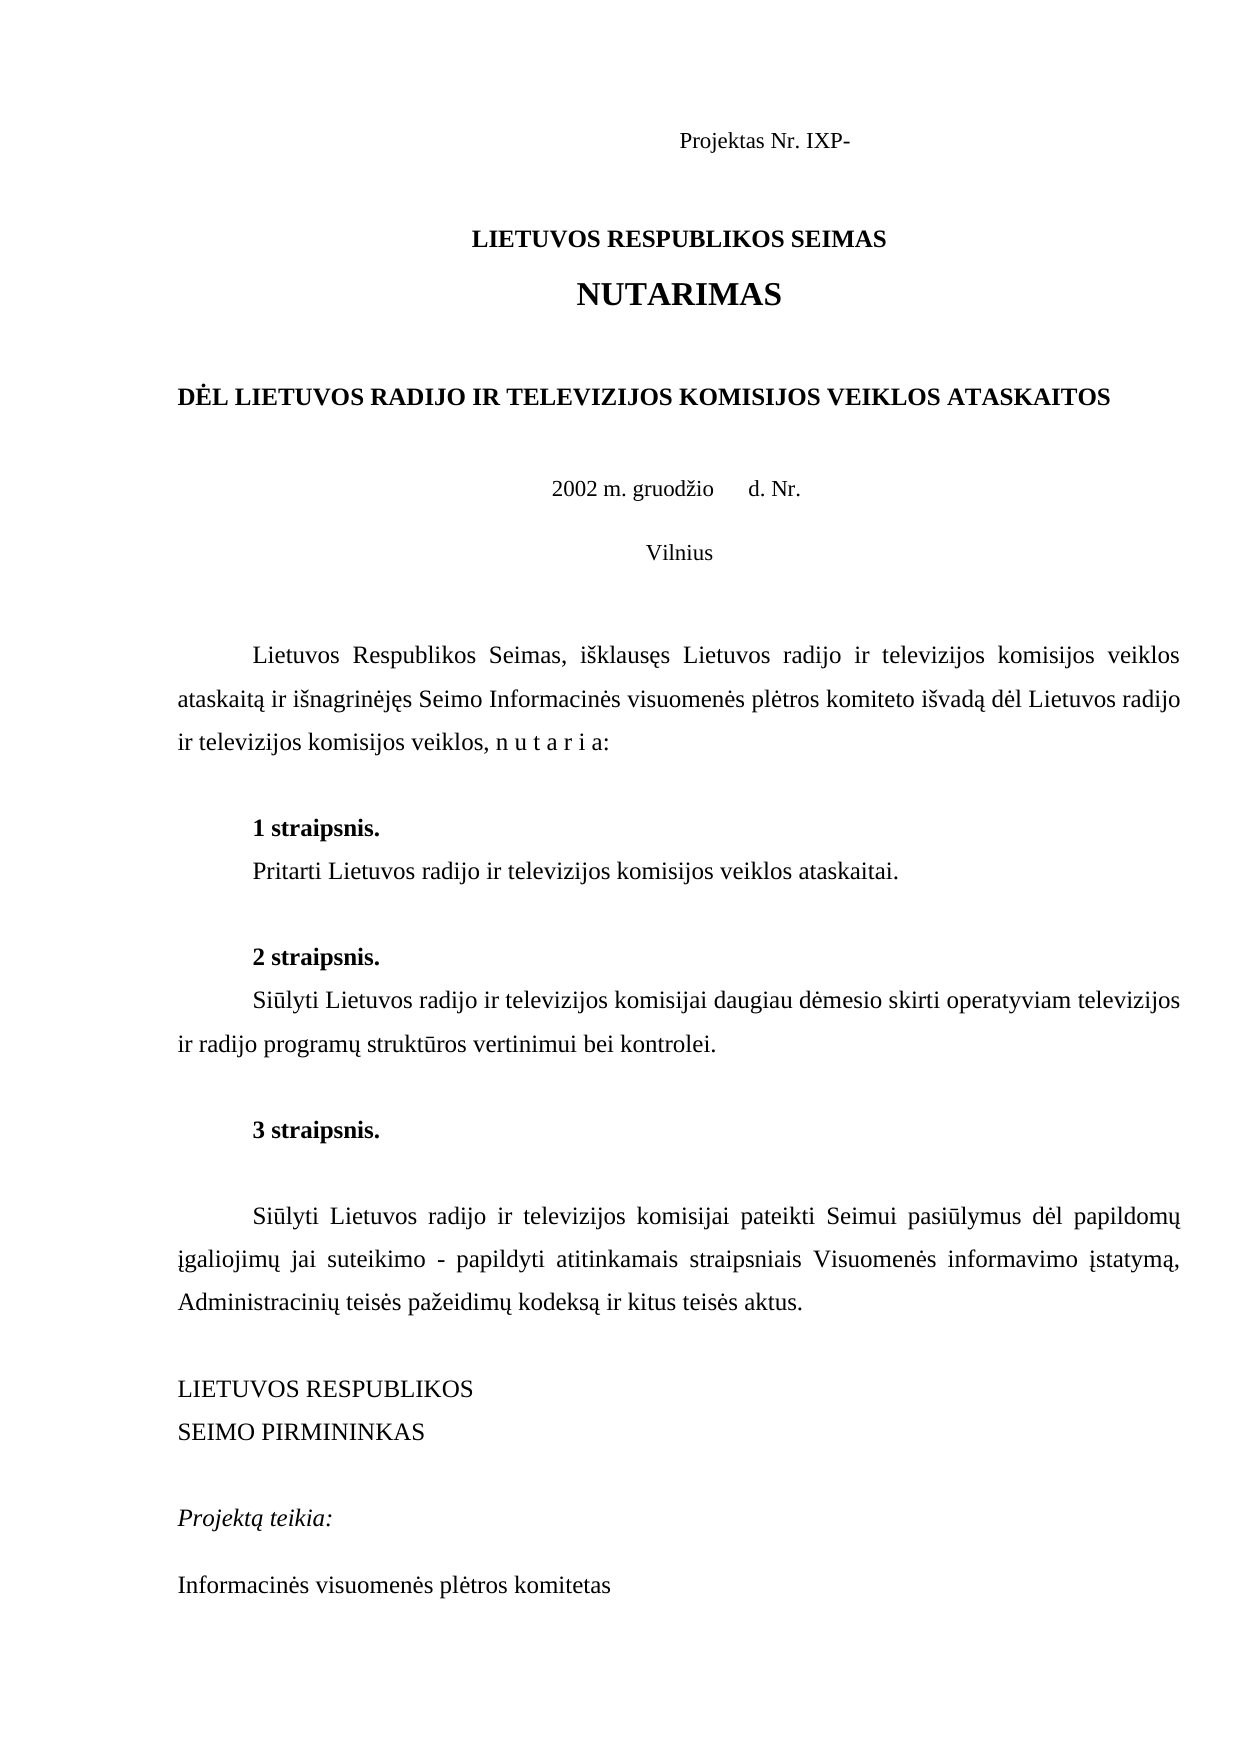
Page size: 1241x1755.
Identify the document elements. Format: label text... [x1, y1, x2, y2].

text 2002 m. gruodžio d. Nr. [177, 475, 1181, 502]
text Pritarti Lietuvos radijo ir televizijos komisijos veiklos ataskaitai. [177, 856, 1181, 885]
text 3 straipsnis. [177, 1115, 1181, 1144]
text 2 straipsnis. [177, 942, 1181, 971]
text 1 straipsnis. [177, 813, 1181, 842]
text LIETUVOS RESPUBLIKOS [177, 1374, 1181, 1402]
text NUTARIMAS [177, 274, 1181, 312]
text LIETUVOS RESPUBLIKOS SEIMAS [177, 224, 1181, 252]
text Informacinės visuomenės plėtros komitetas [177, 1570, 1181, 1599]
text Projektas Nr. IXP- [679, 127, 1181, 153]
text Projektą teikia: [177, 1503, 1181, 1532]
text Vilnius [177, 539, 1181, 565]
text DĖL LIETUVOS RADIJO IR TELEVIZIJOS KOMISIJOS VEIKLOS ATASKAITOS [177, 382, 1181, 411]
text Siūlyti Lietuvos radijo ir televizijos komisijai pateikti Seimui pasiūlymus dėl papildomų įgaliojimų jai suteikimo - papildyti atitinkamais straipsniais Visuomenės informavimo įstatymą, Administracinių teisės pažeidimų kodeksą ir kitus teisės aktus. [177, 1201, 1181, 1316]
text SEIMO PIRMININKAS [177, 1417, 1181, 1446]
text Lietuvos Respublikos Seimas, išklausęs Lietuvos radijo ir televizijos komisijos veiklos ataskaitą ir išnagrinėjęs Seimo Informacinės visuomenės plėtros komiteto išvadą dėl Lietuvos radijo ir televizijos komisijos veiklos, n u t a r i a: [177, 641, 1181, 756]
text Siūlyti Lietuvos radijo ir televizijos komisijai daugiau dėmesio skirti operatyviam televizijos ir radijo programų struktūros vertinimui bei kontrolei. [177, 986, 1181, 1057]
